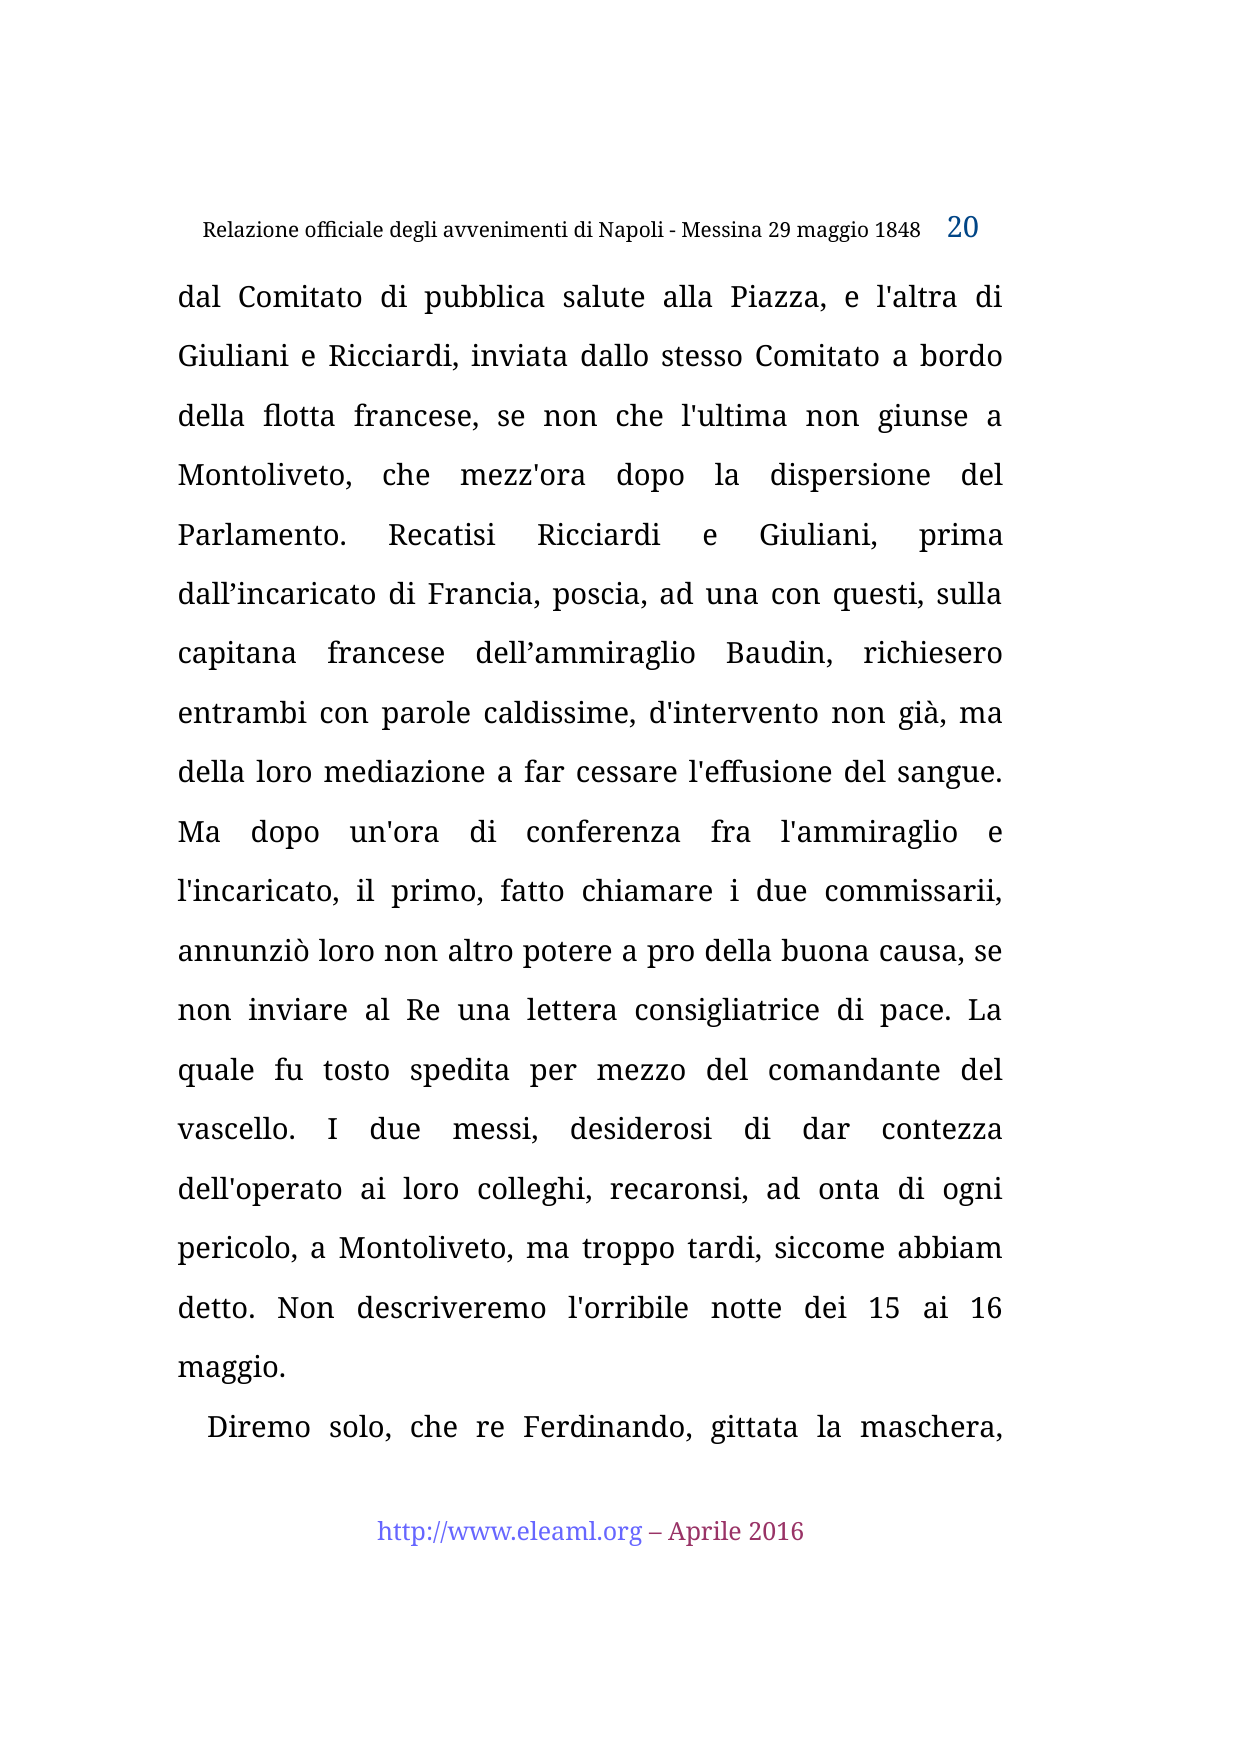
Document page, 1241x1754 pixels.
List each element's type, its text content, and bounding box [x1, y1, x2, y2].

text dal Comitato di pubblica salute alla Piazza, e l'altra di Giuliani e Ricciardi, inviata dallo stesso Comitato a bordo della flotta francese, se non che l'ultima non giunse a Montoliveto, che mezz'ora dopo la dispersione del Parlamento. Recatisi Ricciardi e Giuliani, prima dall’incaricato di Francia, poscia, ad una con questi, sulla capitana francese dell’ammiraglio Baudin, richiesero entrambi con parole caldissime, d'intervento non già, ma della loro mediazione a far cessare l'effusione del sangue. Ma dopo un'ora di conferenza fra l'ammiraglio e l'incaricato, il primo, fatto chiamare i due commissarii, annunziò loro non altro potere a pro della buona causa, se non inviare al Re una lettera consigliatrice di pace. La quale fu tosto spedita per mezzo del comandante del vascello. I due messi, desiderosi di dar contezza dell'operato ai loro colleghi, recaronsi, ad onta di ogni pericolo, a Montoliveto, ma troppo tardi, siccome abbiam detto. Non descriveremo l'orribile notte dei 15 ai 16 maggio. [177, 276, 1004, 1386]
text Diremo solo, che re Ferdinando, gittata la maschera, [177, 1406, 1004, 1446]
